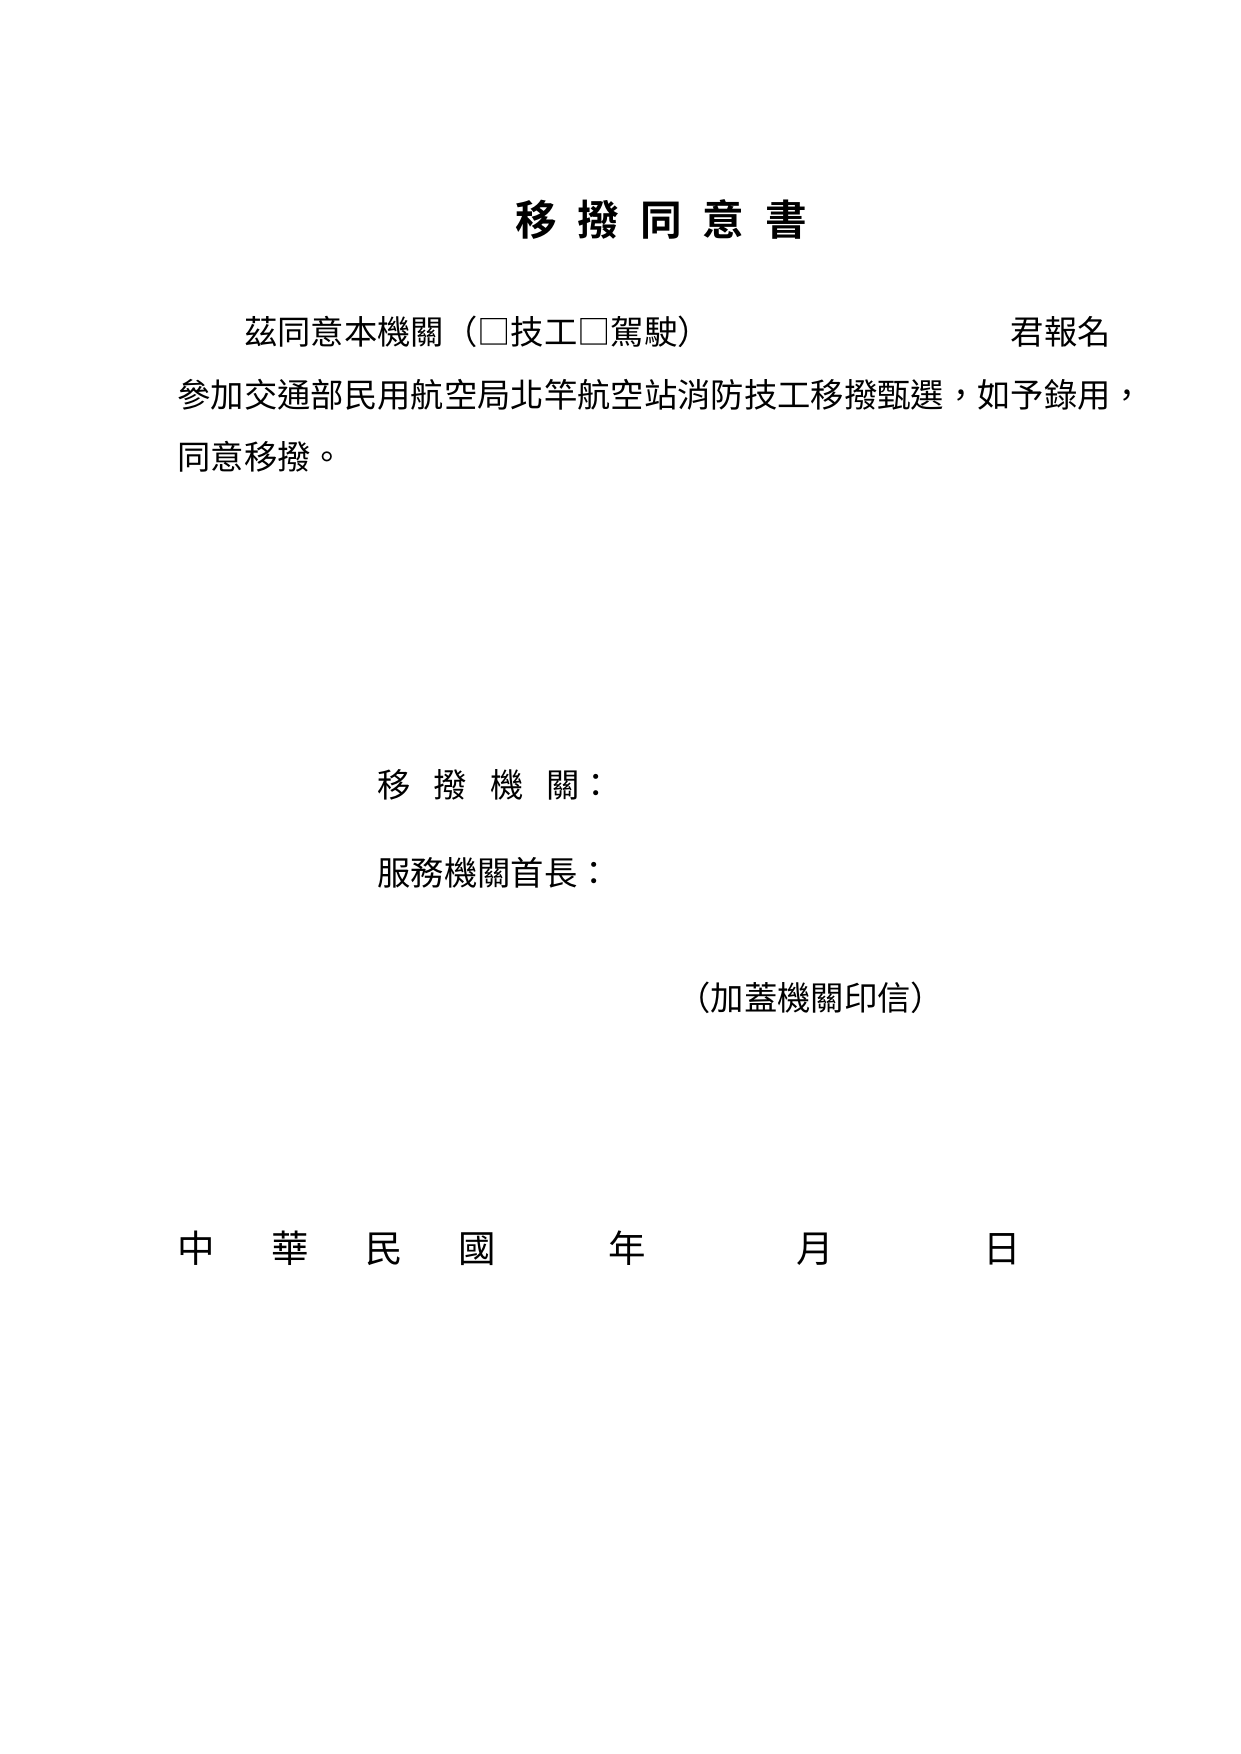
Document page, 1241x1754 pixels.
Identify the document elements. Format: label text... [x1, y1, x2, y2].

text 移 撥 同 意 書 [177, 176, 1122, 238]
text （加蓋機關印信） [177, 954, 1122, 1017]
text 服務機關首長： [177, 829, 1122, 892]
text 移 撥 機 關： [177, 704, 1122, 829]
text 茲同意本機關（□技工□駕駛） 君報名參加交通部民用航空局北竿航空站消防技工移撥甄選，如予錄用，同意移撥。 [177, 288, 1122, 476]
text 中 華 民 國 年 月 日 [177, 1204, 1122, 1267]
